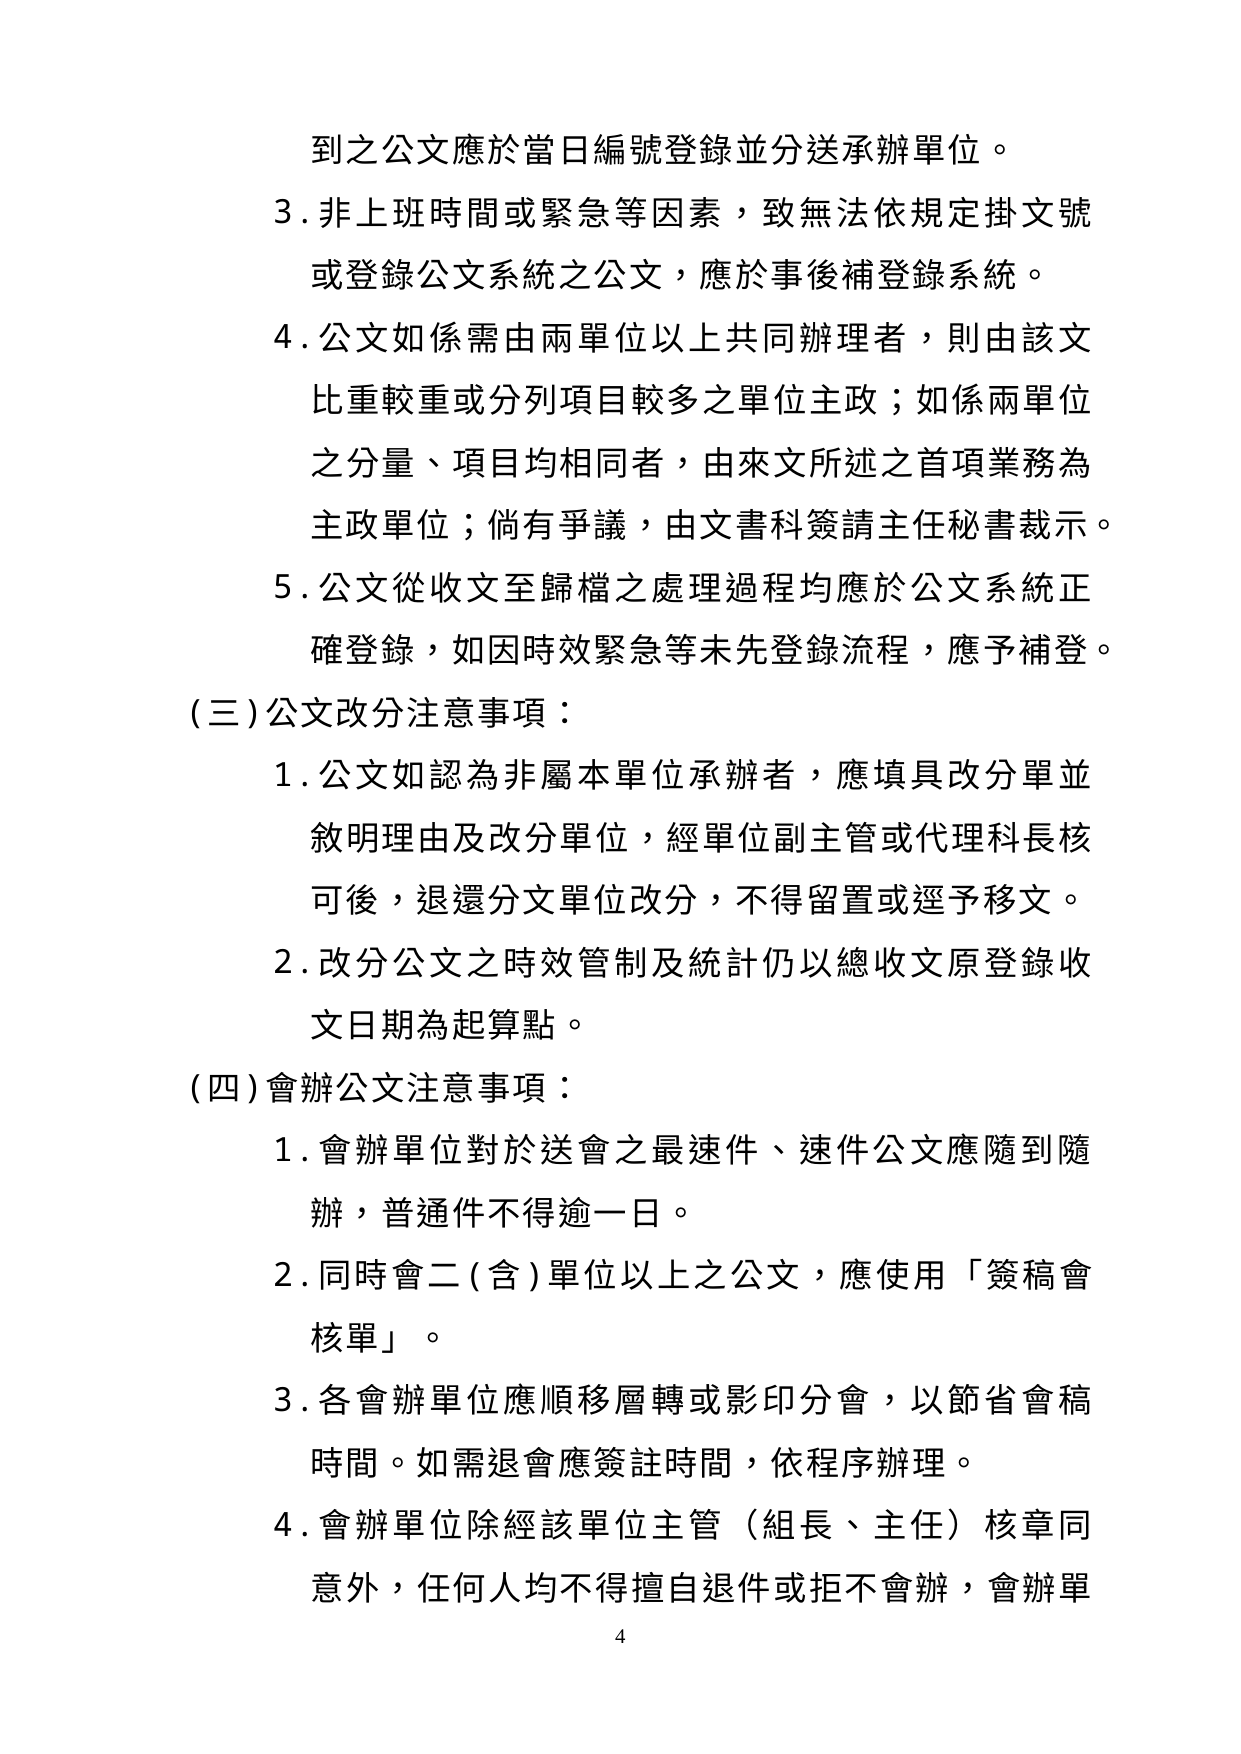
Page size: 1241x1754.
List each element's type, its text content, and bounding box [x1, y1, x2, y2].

text 3.非上班時間或緊急等因素，致無法依規定掛文號或登錄公文系統之公文，應於事後補登錄系統。 [273, 169, 1092, 294]
text 1.會辦單位對於送會之最速件、速件公文應隨到隨辦，普通件不得逾一日。 [273, 1106, 1092, 1231]
text 2.同時會二(含)單位以上之公文，應使用「簽稿會核單」。 [273, 1231, 1092, 1356]
text 4.公文如係需由兩單位以上共同辦理者，則由該文比重較重或分列項目較多之單位主政；如係兩單位之分量、項目均相同者，由來文所述之首項業務為主政單位；倘有爭議，由文書科簽請主任秘書裁示。 [273, 294, 1092, 544]
text 4.會辦單位除經該單位主管（組長、主任）核章同意外，任何人均不得擅自退件或拒不會辦，會辦單 [273, 1481, 1092, 1606]
text 5.公文從收文至歸檔之處理過程均應於公文系統正確登錄，如因時效緊急等未先登錄流程，應予補登。 [273, 544, 1092, 669]
text 3.各會辦單位應順移層轉或影印分會，以節省會稿時間。如需退會應簽註時間，依程序辦理。 [273, 1356, 1092, 1481]
text 2.改分公文之時效管制及統計仍以總收文原登錄收文日期為起算點。 [273, 919, 1092, 1044]
text (四)會辦公文注意事項： [185, 1044, 1092, 1106]
text 到之公文應於當日編號登錄並分送承辦單位。 [273, 106, 1092, 169]
text (三)公文改分注意事項： [185, 669, 1092, 731]
text 1.公文如認為非屬本單位承辦者，應填具改分單並敘明理由及改分單位，經單位副主管或代理科長核可後，退還分文單位改分，不得留置或逕予移文。 [273, 731, 1092, 919]
